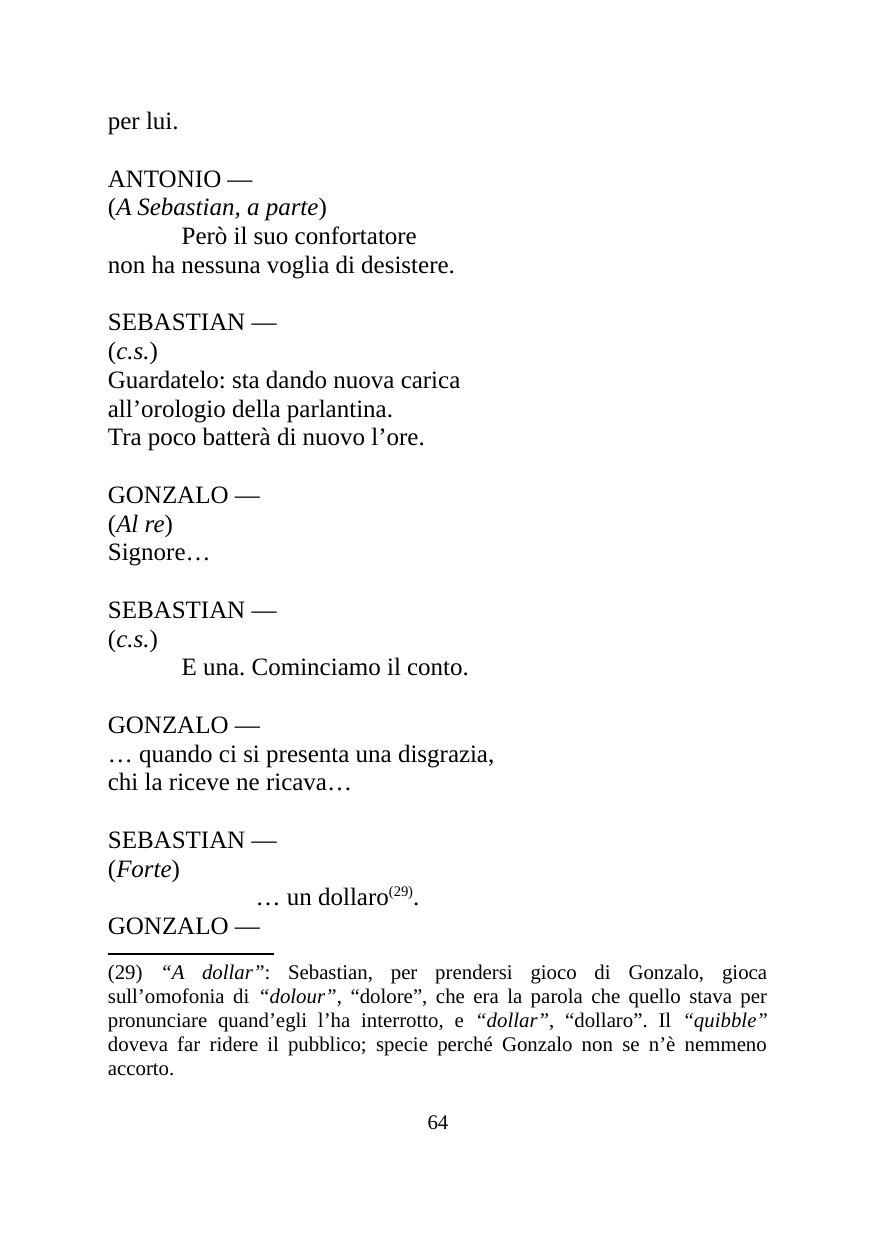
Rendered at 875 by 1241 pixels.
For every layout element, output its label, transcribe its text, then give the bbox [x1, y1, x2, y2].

text “A dollar”: Sebastian, per prendersi gioco di Gonzalo, gioca sull’omofonia di “dolour”, “dolore”, che era la parola che quello stava per pronunciare quand’egli l’ha interrotto, e “dollar”, “dollaro”. Il “quibble” doveva far ridere il pubblico; specie perché Gonzalo non se n’è nemmeno accorto. [108, 960, 768, 1080]
text SEBASTIAN — [108, 825, 768, 854]
text (Forte) [108, 854, 768, 882]
text Signore… [108, 537, 768, 566]
text per lui. [108, 106, 768, 135]
text all’orologio della parlantina. [108, 394, 768, 422]
text (A Sebastian, a parte) [108, 192, 768, 221]
text SEBASTIAN — [108, 307, 768, 336]
text SEBASTIAN — [108, 595, 768, 624]
text Però il suo confortatore [108, 221, 768, 250]
text (c.s.) [108, 624, 768, 652]
text (c.s.) [108, 336, 768, 365]
text … un dollaro. [108, 882, 768, 911]
text (Al re) [108, 509, 768, 537]
text GONZALO — [108, 710, 768, 739]
text … quando ci si presenta una disgrazia, [108, 739, 768, 767]
text GONZALO — [108, 911, 768, 940]
text non ha nessuna voglia di desistere. [108, 250, 768, 279]
text chi la riceve ne ricava… [108, 767, 768, 796]
text E una. Cominciamo il conto. [108, 652, 768, 681]
text GONZALO — [108, 480, 768, 509]
text ANTONIO — [108, 164, 768, 192]
text Guardatelo: sta dando nuova carica [108, 365, 768, 394]
text Tra poco batterà di nuovo l’ore. [108, 422, 768, 451]
